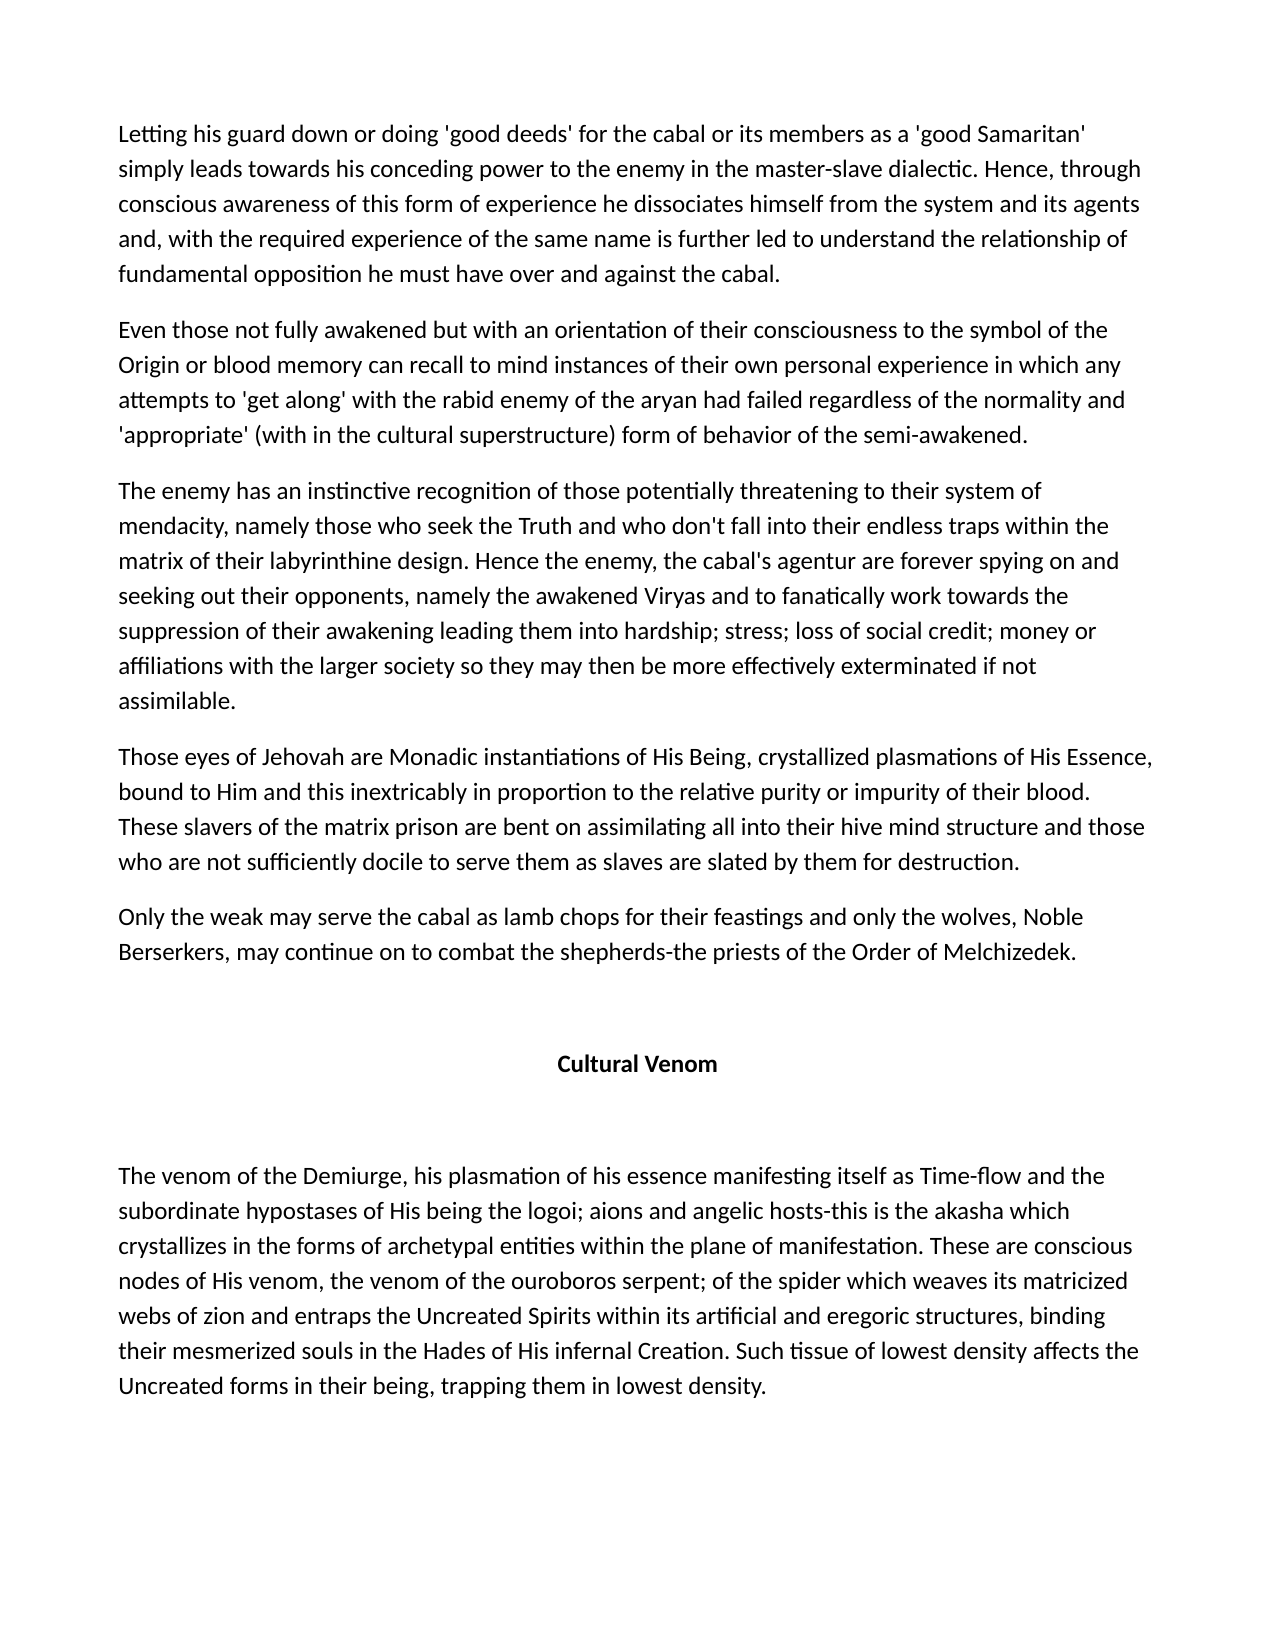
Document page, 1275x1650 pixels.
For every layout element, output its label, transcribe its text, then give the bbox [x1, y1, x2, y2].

text Letting his guard down or doing 'good deeds' for the cabal or its members as a 'good Samaritan' simply leads towards his conceding power to the enemy in the master-slave dialectic. Hence, through conscious awareness of this form of experience he dissociates himself from the system and its agents and, with the required experience of the same name is further led to understand the relationship of fundamental opposition he must have over and against the cabal. [118, 118, 1157, 289]
text The enemy has an instinctive recognition of those potentially threatening to their system of mendacity, namely those who seek the Truth and who don't fall into their endless traps within the matrix of their labyrinthine design. Hence the enemy, the cabal's agentur are forever spying on and seeking out their opponents, namely the awakened Viryas and to fanatically work towards the suppression of their awakening leading them into hardship; stress; loss of social credit; money or affiliations with the larger society so they may then be more effectively exterminated if not assimilable. [118, 475, 1157, 715]
text Only the weak may serve the cabal as lamb chops for their feastings and only the wolves, Noble Berserkers, may continue on to combat the shepherds-the priests of the Order of Melchizedek. [118, 901, 1157, 967]
text Cultural Venom [118, 1048, 1157, 1079]
text Even those not fully awakened but with an orientation of their consciousness to the symbol of the Origin or blood memory can recall to mind instances of their own personal experience in which any attempts to 'get along' with the rabid enemy of the aryan had failed regardless of the normality and 'appropriate' (with in the cultural superstructure) form of behavior of the semi-awakened. [118, 314, 1157, 449]
text The venom of the Demiurge, his plasmation of his essence manifesting itself as Time-flow and the subordinate hypostases of His being the logoi; aions and angelic hosts-this is the akasha which crystallizes in the forms of archetypal entities within the plane of manifestation. These are conscious nodes of His venom, the venom of the ouroboros serpent; of the spider which weaves its matricized webs of zion and entraps the Uncreated Spirits within its artificial and eregoric structures, binding their mesmerized souls in the Hades of His infernal Creation. Such tissue of lowest density affects the Uncreated forms in their being, trapping them in lowest density. [118, 1160, 1157, 1400]
text Those eyes of Jehovah are Monadic instantiations of His Being, crystallized plasmations of His Essence, bound to Him and this inextricably in proportion to the relative purity or impurity of their blood. These slavers of the matrix prison are bent on assimilating all into their hive mind structure and those who are not sufficiently docile to serve them as slaves are slated by them for destruction. [118, 741, 1157, 876]
